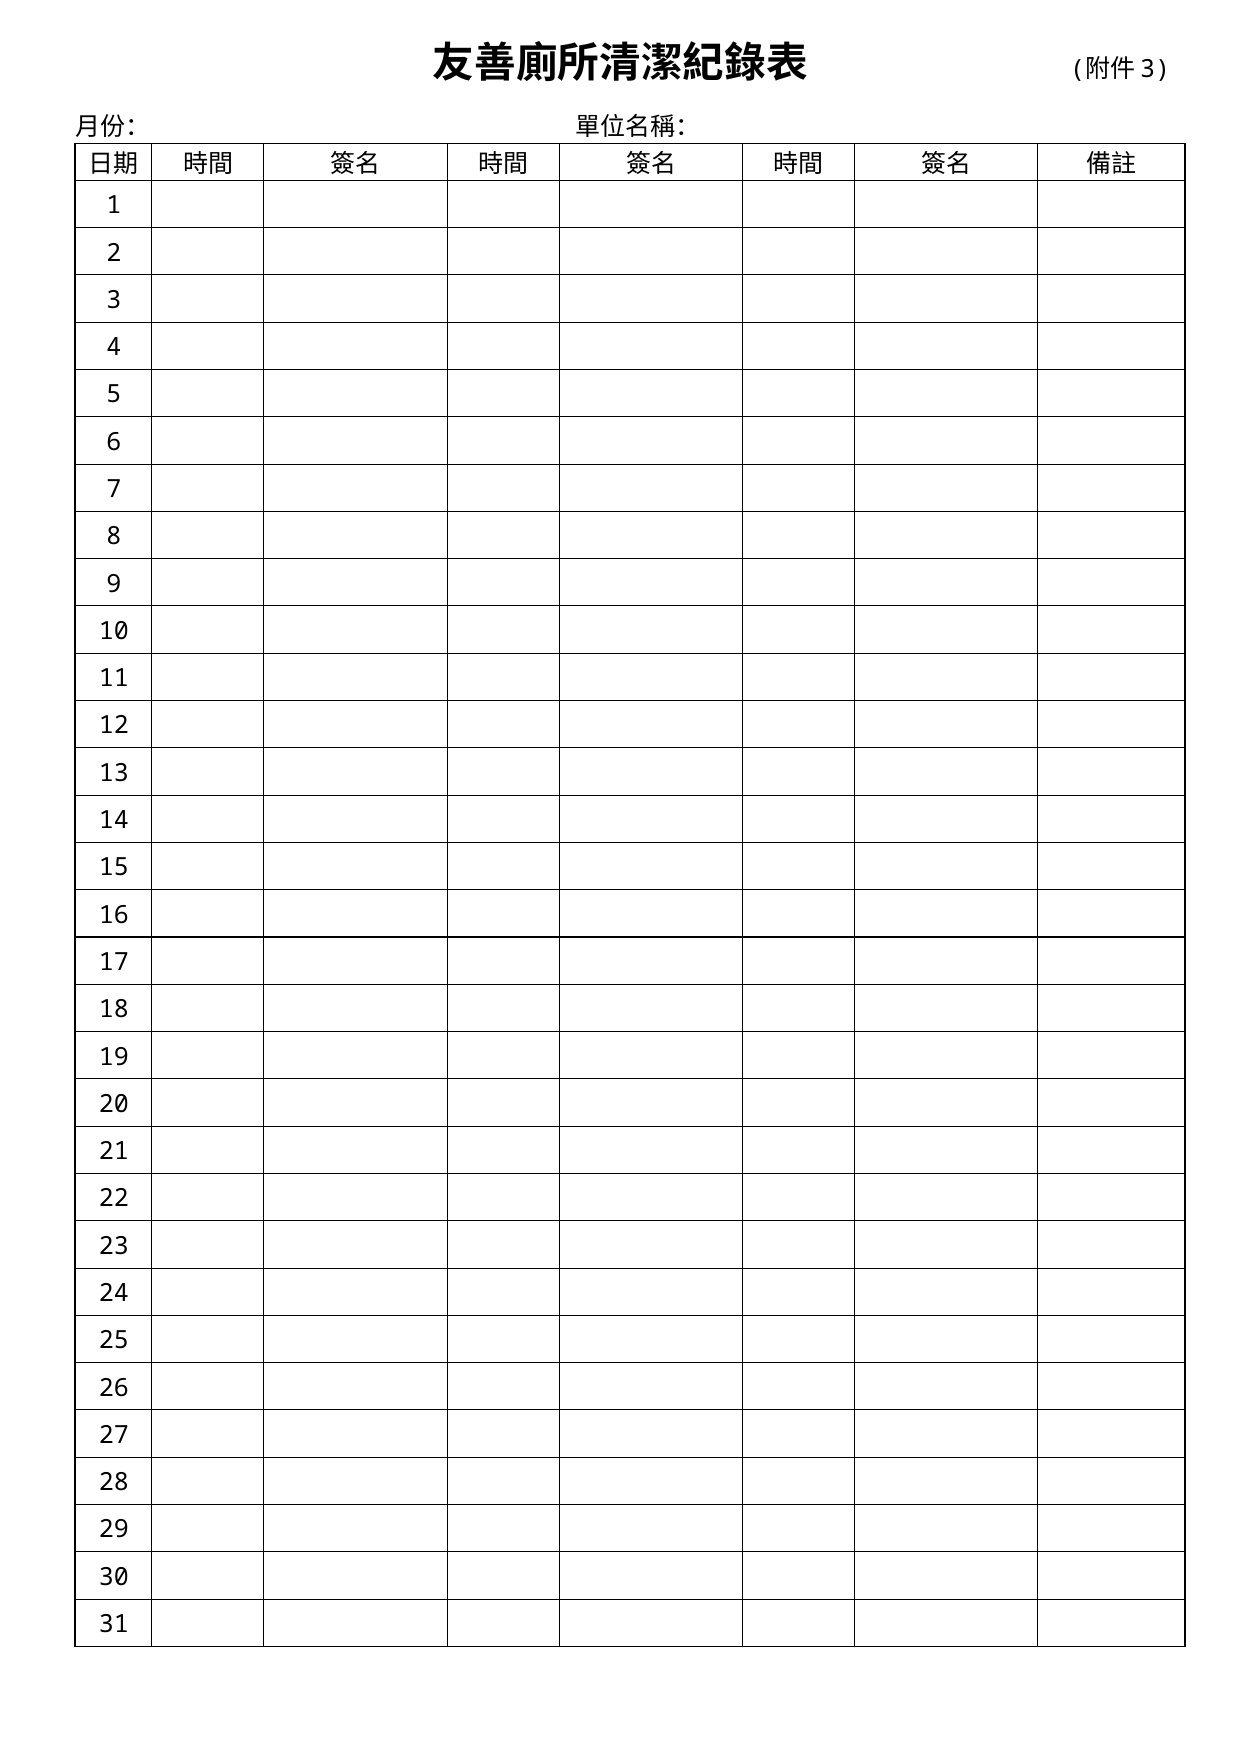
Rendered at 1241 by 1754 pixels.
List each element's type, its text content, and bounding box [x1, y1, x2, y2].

table_cell 2 [76, 228, 151, 274]
table_cell [152, 890, 263, 936]
table_cell 31 [76, 1600, 151, 1646]
table_cell [855, 323, 1037, 369]
table_cell [264, 1458, 447, 1504]
table_cell 15 [76, 843, 151, 889]
table_cell [560, 1410, 742, 1457]
table_cell [1038, 606, 1184, 653]
table_cell [264, 748, 447, 794]
table_cell [855, 559, 1037, 605]
table_cell [743, 1269, 854, 1315]
table_cell [560, 417, 742, 463]
table_cell [743, 323, 854, 369]
table_cell [743, 1079, 854, 1126]
table_cell [1038, 228, 1184, 274]
table_cell [152, 796, 263, 842]
table_cell 18 [76, 985, 151, 1031]
table_cell [264, 1316, 447, 1362]
table_cell [743, 417, 854, 463]
table_cell [560, 181, 742, 227]
table_cell [152, 1174, 263, 1220]
table_cell [448, 796, 559, 842]
table_cell [1038, 843, 1184, 889]
table_cell [560, 748, 742, 794]
table_cell [264, 1127, 447, 1173]
table_cell [560, 465, 742, 511]
table_cell 21 [76, 1127, 151, 1173]
table_cell [264, 1600, 447, 1646]
table_cell 26 [76, 1363, 151, 1409]
table_cell [560, 890, 742, 936]
table_cell [743, 843, 854, 889]
table_cell 24 [76, 1269, 151, 1315]
table_cell [855, 228, 1037, 274]
table_cell [448, 228, 559, 274]
table_cell [448, 1032, 559, 1078]
table_cell [448, 606, 559, 653]
table_cell [152, 1079, 263, 1126]
table_cell [560, 228, 742, 274]
table_cell [560, 1458, 742, 1504]
table_cell [1038, 323, 1184, 369]
table_cell [855, 796, 1037, 842]
table_cell [264, 370, 447, 416]
table_cell 12 [76, 701, 151, 747]
table_cell [743, 606, 854, 653]
table_cell 30 [76, 1552, 151, 1598]
table_cell [855, 465, 1037, 511]
table_cell [560, 1127, 742, 1173]
table_cell [1038, 1127, 1184, 1173]
table_cell [152, 1032, 263, 1078]
table_cell [855, 370, 1037, 416]
table_cell [1038, 1079, 1184, 1126]
table_cell [743, 228, 854, 274]
table_cell [264, 512, 447, 558]
table_cell [855, 1127, 1037, 1173]
table_cell [448, 370, 559, 416]
table_cell [1038, 654, 1184, 700]
table_cell [855, 1505, 1037, 1551]
table_cell [743, 1316, 854, 1362]
table_cell [560, 843, 742, 889]
table_cell [152, 748, 263, 794]
table_cell 3 [76, 275, 151, 322]
table_cell [1038, 701, 1184, 747]
table_cell [743, 796, 854, 842]
text (附件3) [1070, 48, 1189, 81]
table_cell [448, 843, 559, 889]
table_cell [560, 275, 742, 322]
table_cell [855, 275, 1037, 322]
table_cell [152, 1127, 263, 1173]
table_cell [152, 1552, 263, 1598]
table_cell [560, 1174, 742, 1220]
table_cell [264, 654, 447, 700]
table_cell [743, 275, 854, 322]
table_cell [560, 370, 742, 416]
table_cell [560, 1032, 742, 1078]
table_cell [264, 1079, 447, 1126]
table_cell [1038, 1316, 1184, 1362]
table_cell [264, 843, 447, 889]
table_cell [1038, 1221, 1184, 1267]
table_cell [560, 654, 742, 700]
table_cell [855, 512, 1037, 558]
table_cell [1038, 1458, 1184, 1504]
table_cell [1038, 181, 1184, 227]
table_cell [743, 748, 854, 794]
table_cell 19 [76, 1032, 151, 1078]
table_cell [264, 1410, 447, 1457]
table_cell [152, 1600, 263, 1646]
table_cell [743, 465, 854, 511]
table_cell [152, 938, 263, 984]
text 月份： 單位名稱： [75, 106, 1165, 142]
table_cell [560, 1316, 742, 1362]
table_cell [1038, 512, 1184, 558]
table_cell [264, 606, 447, 653]
table_cell [1038, 1174, 1184, 1220]
table_cell [743, 1032, 854, 1078]
table_cell [855, 748, 1037, 794]
table_cell [743, 701, 854, 747]
table_header 簽名 [855, 144, 1037, 180]
table_cell 25 [76, 1316, 151, 1362]
table_cell [448, 1552, 559, 1598]
table_cell [448, 417, 559, 463]
table_cell [448, 890, 559, 936]
table_cell [855, 181, 1037, 227]
table_cell [264, 275, 447, 322]
table_cell [1038, 1600, 1184, 1646]
table_cell 20 [76, 1079, 151, 1126]
table_cell [855, 701, 1037, 747]
table_cell 22 [76, 1174, 151, 1220]
table_header 備註 [1038, 144, 1184, 180]
table_cell [448, 559, 559, 605]
table_cell [152, 1458, 263, 1504]
table_cell [448, 1221, 559, 1267]
table_cell [560, 1221, 742, 1267]
table_cell [743, 938, 854, 984]
table_cell [448, 1505, 559, 1551]
table_cell [560, 796, 742, 842]
table_cell [1038, 938, 1184, 984]
table_cell [1038, 417, 1184, 463]
table_cell [448, 1410, 559, 1457]
table_cell [743, 1363, 854, 1409]
table_cell [1038, 1363, 1184, 1409]
table_cell [448, 323, 559, 369]
table_cell [1038, 985, 1184, 1031]
table_cell [743, 1505, 854, 1551]
table_cell [743, 890, 854, 936]
table_cell [855, 1221, 1037, 1267]
table_cell [855, 1458, 1037, 1504]
table_cell [560, 1552, 742, 1598]
table_cell [264, 465, 447, 511]
table_cell 7 [76, 465, 151, 511]
table_header 日期 [76, 144, 151, 180]
table_cell [1038, 1410, 1184, 1457]
table_cell [1038, 1552, 1184, 1598]
table_cell [1038, 275, 1184, 322]
table_cell [152, 512, 263, 558]
table_cell [743, 1410, 854, 1457]
table_cell [152, 181, 263, 227]
table_cell [560, 323, 742, 369]
table_cell [264, 181, 447, 227]
table_cell [264, 701, 447, 747]
table_cell [743, 1552, 854, 1598]
table_cell [152, 559, 263, 605]
table_cell [264, 417, 447, 463]
table_cell [743, 512, 854, 558]
table_cell 10 [76, 606, 151, 653]
table_cell [264, 1032, 447, 1078]
table_cell 5 [76, 370, 151, 416]
table_cell [560, 1079, 742, 1126]
table_cell [1038, 796, 1184, 842]
table_cell [855, 1079, 1037, 1126]
table_cell [448, 701, 559, 747]
table_cell [743, 1174, 854, 1220]
table_cell [152, 843, 263, 889]
table_cell [264, 985, 447, 1031]
table_cell [448, 181, 559, 227]
table_cell 14 [76, 796, 151, 842]
table_cell [855, 985, 1037, 1031]
table_cell 9 [76, 559, 151, 605]
table_cell [855, 417, 1037, 463]
table_cell [448, 985, 559, 1031]
table_cell [743, 1600, 854, 1646]
table_cell [448, 1458, 559, 1504]
table_cell [743, 985, 854, 1031]
table_cell [855, 1552, 1037, 1598]
table_cell [264, 323, 447, 369]
table_cell 13 [76, 748, 151, 794]
table_cell [1038, 1505, 1184, 1551]
table_cell [1038, 748, 1184, 794]
table_cell [264, 938, 447, 984]
table_cell [152, 654, 263, 700]
table_cell [448, 1269, 559, 1315]
table_cell [264, 796, 447, 842]
table_cell 6 [76, 417, 151, 463]
table_cell [855, 938, 1037, 984]
table_cell [1038, 559, 1184, 605]
table_cell [264, 890, 447, 936]
table_cell 11 [76, 654, 151, 700]
table_cell [152, 606, 263, 653]
table_cell [855, 890, 1037, 936]
table_cell [448, 465, 559, 511]
table_cell [1038, 465, 1184, 511]
table_cell 27 [76, 1410, 151, 1457]
table_cell [855, 1032, 1037, 1078]
table_cell [152, 465, 263, 511]
table_cell [743, 1458, 854, 1504]
table_cell [264, 1174, 447, 1220]
table_cell [152, 1221, 263, 1267]
table_cell [152, 701, 263, 747]
table_cell 8 [76, 512, 151, 558]
table_cell [152, 1269, 263, 1315]
table_cell [152, 370, 263, 416]
table_cell [152, 1316, 263, 1362]
table_cell [448, 938, 559, 984]
table_cell [743, 1221, 854, 1267]
table_header 時間 [152, 144, 263, 180]
table_cell 17 [76, 938, 151, 984]
table_cell [448, 1174, 559, 1220]
table_cell 1 [76, 181, 151, 227]
table_cell [560, 701, 742, 747]
table_cell [448, 1127, 559, 1173]
table_header 時間 [743, 144, 854, 180]
table_cell [855, 1410, 1037, 1457]
table_cell [1038, 1269, 1184, 1315]
table_header 簽名 [264, 144, 447, 180]
table_cell [743, 181, 854, 227]
table_cell [264, 228, 447, 274]
table_cell [560, 512, 742, 558]
table_cell [743, 1127, 854, 1173]
table_cell [152, 323, 263, 369]
table_cell [448, 654, 559, 700]
table_cell [855, 1174, 1037, 1220]
table_cell [560, 559, 742, 605]
table_cell [448, 748, 559, 794]
table_cell [152, 1505, 263, 1551]
table_cell 29 [76, 1505, 151, 1551]
table_cell [264, 1363, 447, 1409]
table_cell 23 [76, 1221, 151, 1267]
table_cell [152, 1363, 263, 1409]
table_cell [1038, 890, 1184, 936]
table_cell [855, 843, 1037, 889]
table_cell [560, 1600, 742, 1646]
table_cell [855, 1316, 1037, 1362]
table_cell 4 [76, 323, 151, 369]
table_cell [152, 228, 263, 274]
table_cell [448, 275, 559, 322]
table_cell [1038, 1032, 1184, 1078]
table_cell [448, 1079, 559, 1126]
table_cell [560, 938, 742, 984]
table_cell [560, 1269, 742, 1315]
table_cell [743, 370, 854, 416]
table_cell [560, 985, 742, 1031]
text 友善廁所清潔紀錄表 [75, 35, 1165, 87]
table_cell [448, 1363, 559, 1409]
table_cell [560, 606, 742, 653]
table_cell [264, 1269, 447, 1315]
table_cell [152, 417, 263, 463]
table_cell [264, 559, 447, 605]
table_cell [855, 1600, 1037, 1646]
table_cell [264, 1505, 447, 1551]
table_cell [264, 1552, 447, 1598]
table_cell [448, 1316, 559, 1362]
table_cell [855, 1363, 1037, 1409]
table_cell [152, 985, 263, 1031]
table_cell 16 [76, 890, 151, 936]
table_cell [855, 654, 1037, 700]
table_cell [743, 559, 854, 605]
table_cell [560, 1505, 742, 1551]
table_header 時間 [448, 144, 559, 180]
table_cell [152, 275, 263, 322]
table_cell [448, 512, 559, 558]
table_cell [152, 1410, 263, 1457]
table_cell [1038, 370, 1184, 416]
table_cell [855, 606, 1037, 653]
table_cell [855, 1269, 1037, 1315]
table_cell [560, 1363, 742, 1409]
table_cell [743, 654, 854, 700]
table_cell 28 [76, 1458, 151, 1504]
table_header 簽名 [560, 144, 742, 180]
table_cell [448, 1600, 559, 1646]
table_cell [264, 1221, 447, 1267]
